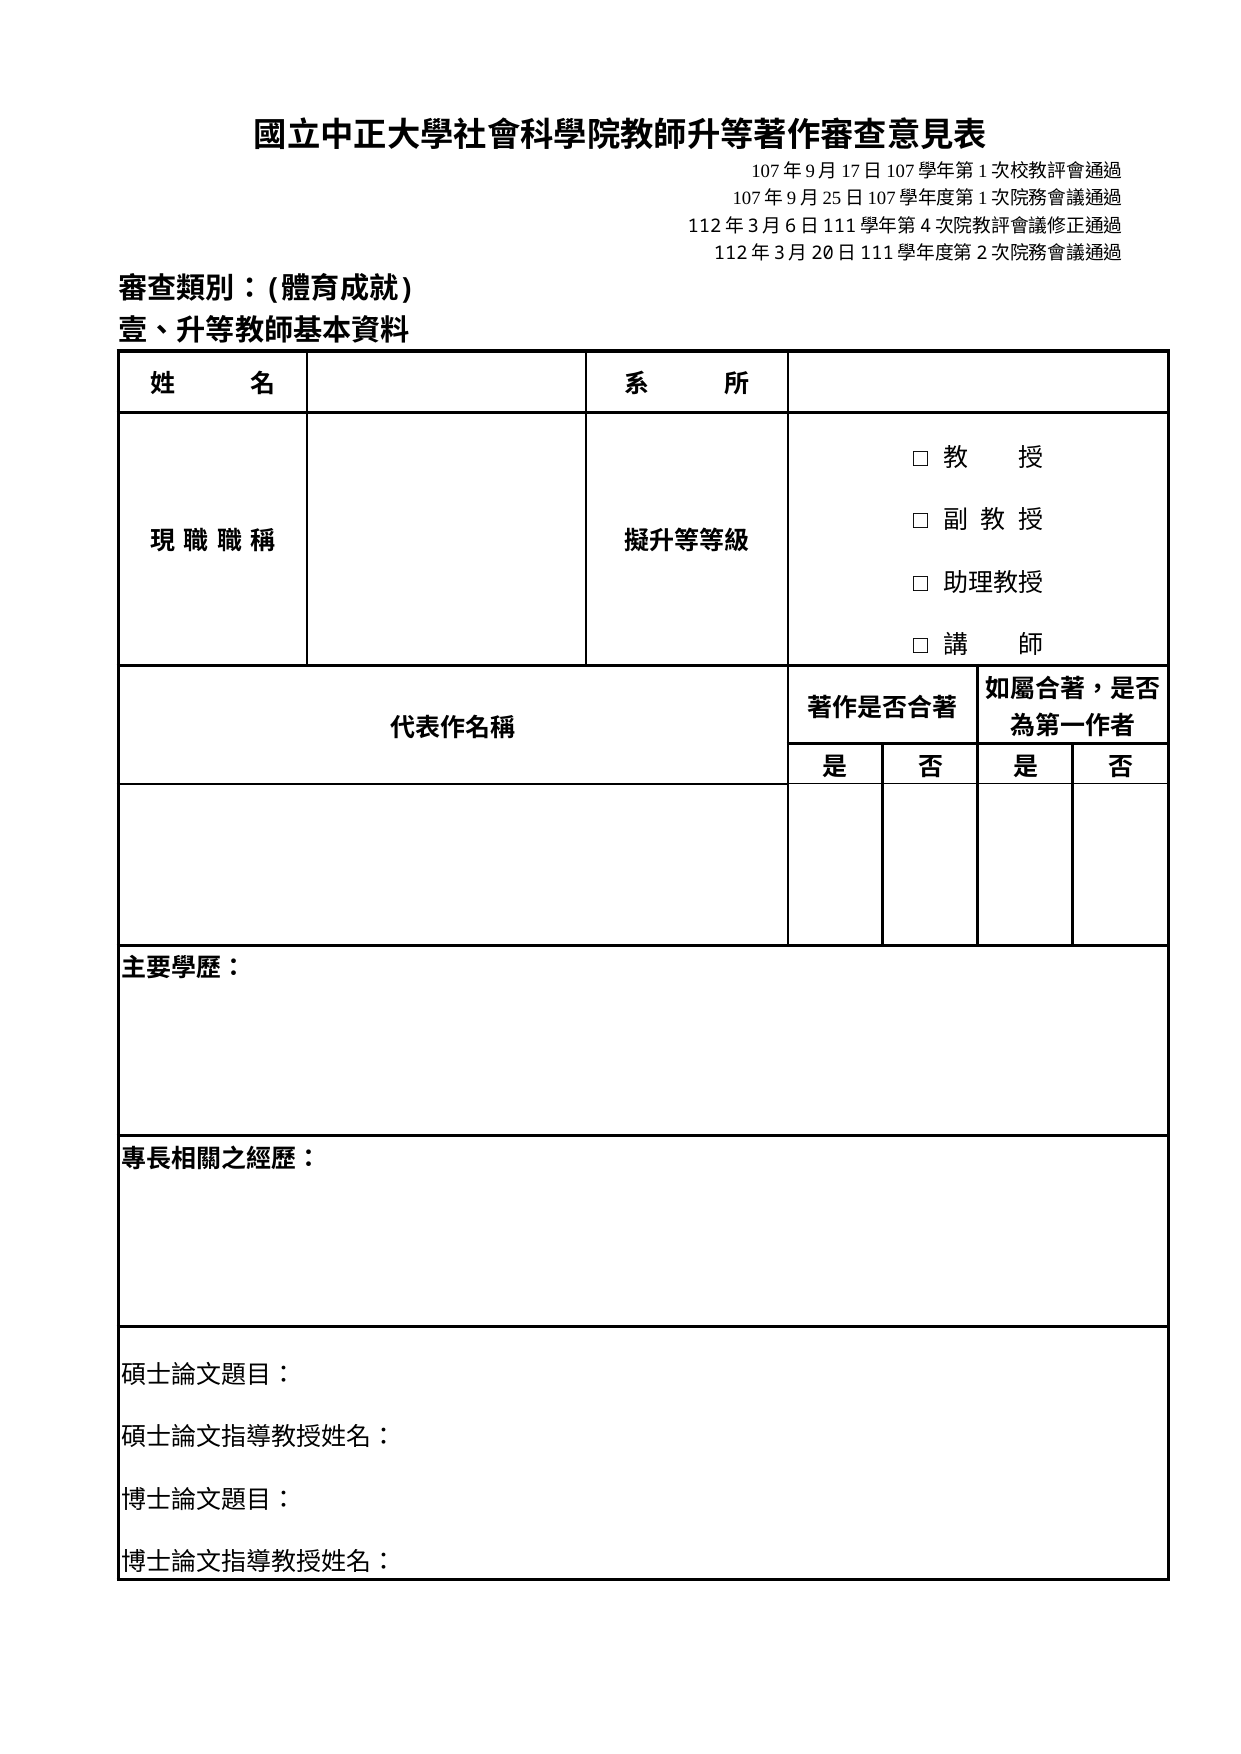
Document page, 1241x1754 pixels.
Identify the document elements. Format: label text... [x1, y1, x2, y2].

table_cell [1074, 784, 1167, 943]
table_cell 代表作名稱 [120, 667, 787, 783]
table_cell 專長相關之經歷： [120, 1137, 1167, 1325]
table_cell [884, 784, 976, 943]
table_cell 是 [789, 745, 881, 783]
text 107年9月17日107學年第1次校教評會通過 [520, 156, 1122, 183]
table_cell 現職職稱 [120, 414, 306, 664]
text 國立中正大學社會科學院教師升等著作審查意見表 [118, 108, 1122, 156]
table_header 姓 名 [120, 353, 306, 411]
table_header [308, 353, 585, 411]
table_cell □ 教 授 □ 副 教 授 □ 助理教授 □ 講 師 [789, 414, 1167, 664]
table_cell 著作是否合著 [789, 667, 976, 742]
table_cell [120, 785, 787, 943]
table_cell 擬升等等級 [587, 414, 787, 664]
text 審查類別：(體育成就) [118, 264, 1122, 307]
text 107年9月25日107學年度第1次院務會議通過 [520, 183, 1122, 210]
text 壹、升等教師基本資料 [118, 307, 1122, 349]
table_header [789, 353, 1167, 411]
table_cell 是 [979, 745, 1071, 783]
table_cell 碩士論文題目： 碩士論文指導教授姓名： 博士論文題目： 博士論文指導教授姓名： [120, 1328, 1167, 1578]
table_header 系 所 [587, 353, 787, 411]
text 112年3月20日111學年度第2次院務會議通過 [520, 237, 1122, 264]
table_cell 如屬合著，是否為第一作者 [979, 667, 1167, 742]
table_cell [789, 784, 881, 943]
table_cell 否 [1074, 745, 1167, 783]
table_cell 否 [884, 745, 976, 783]
text 112年3月6日111學年第4次院教評會議修正通過 [520, 210, 1122, 237]
table_cell 主要學歷： [120, 947, 1167, 1134]
table_cell [308, 414, 585, 664]
table_cell [979, 784, 1071, 943]
